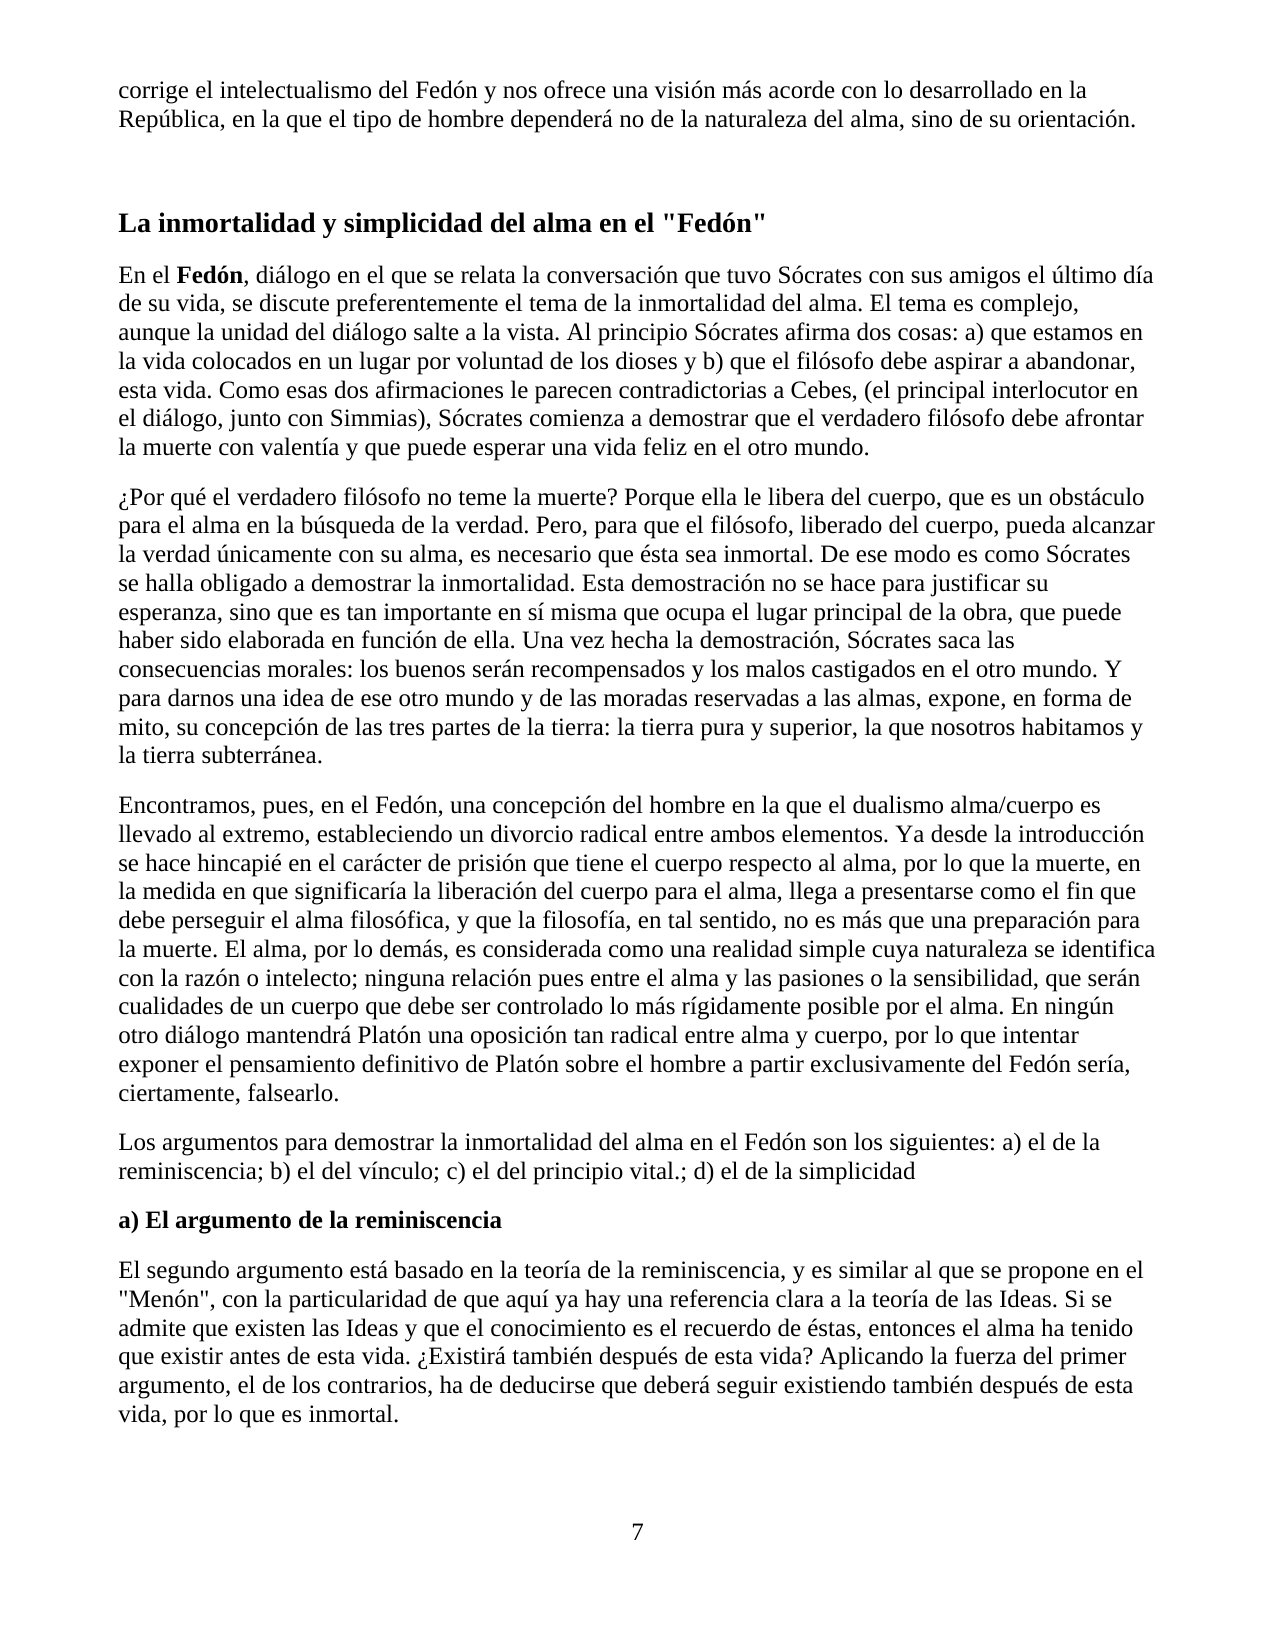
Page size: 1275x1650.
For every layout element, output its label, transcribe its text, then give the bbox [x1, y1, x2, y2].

text El segundo argumento está basado en la teoría de la reminiscencia, y es similar al que se propone en el "Menón", con la particularidad de que aquí ya hay una referencia clara a la teoría de las Ideas. Si se admite que existen las Ideas y que el conocimiento es el recuerdo de éstas, entonces el alma ha tenido que existir antes de esta vida. ¿Existirá también después de esta vida? Aplicando la fuerza del primer argumento, el de los contrarios, ha de deducirse que deberá seguir existiendo también después de esta vida, por lo que es inmortal. [118, 1255, 1157, 1428]
text La inmortalidad y simplicidad del alma en el "Fedón" [118, 207, 1157, 239]
text a) El argumento de la reminiscencia [118, 1206, 1157, 1234]
text En el Fedón, diálogo en el que se relata la conversación que tuvo Sócrates con sus amigos el último día de su vida, se discute preferentemente el tema de la inmortalidad del alma. El tema es complejo, aunque la unidad del diálogo salte a la vista. Al principio Sócrates afirma dos cosas: a) que estamos en la vida colocados en un lugar por voluntad de los dioses y b) que el filósofo debe aspirar a abandonar, esta vida. Como esas dos afirmaciones le parecen contradictorias a Cebes, (el principal interlocutor en el diálogo, junto con Simmias), Sócrates comienza a demostrar que el verdadero filósofo debe afrontar la muerte con valentía y que puede esperar una vida feliz en el otro mundo. [118, 260, 1157, 461]
text corrige el intelectualismo del Fedón y nos ofrece una visión más acorde con lo desarrollado en la República, en la que el tipo de hombre dependerá no de la naturaleza del alma, sino de su orientación. [118, 75, 1157, 132]
text Los argumentos para demostrar la inmortalidad del alma en el Fedón son los siguientes: a) el de la reminiscencia; b) el del vínculo; c) el del principio vital.; d) el de la simplicidad [118, 1127, 1157, 1185]
text Encontramos, pues, en el Fedón, una concepción del hombre en la que el dualismo alma/cuerpo es llevado al extremo, estableciendo un divorcio radical entre ambos elementos. Ya desde la introducción se hace hincapié en el carácter de prisión que tiene el cuerpo respecto al alma, por lo que la muerte, en la medida en que significaría la liberación del cuerpo para el alma, llega a presentarse como el fin que debe perseguir el alma filosófica, y que la filosofía, en tal sentido, no es más que una preparación para la muerte. El alma, por lo demás, es considerada como una realidad simple cuya naturaleza se identifica con la razón o intelecto; ninguna relación pues entre el alma y las pasiones o la sensibilidad, que serán cualidades de un cuerpo que debe ser controlado lo más rígidamente posible por el alma. En ningún otro diálogo mantendrá Platón una oposición tan radical entre alma y cuerpo, por lo que intentar exponer el pensamiento definitivo de Platón sobre el hombre a partir exclusivamente del Fedón sería, ciertamente, falsearlo. [118, 790, 1157, 1106]
text ¿Por qué el verdadero filósofo no teme la muerte? Porque ella le libera del cuerpo, que es un obstáculo para el alma en la búsqueda de la verdad. Pero, para que el filósofo, liberado del cuerpo, pueda alcanzar la verdad únicamente con su alma, es necesario que ésta sea inmortal. De ese modo es como Sócrates se halla obligado a demostrar la inmortalidad. Esta demostración no se hace para justificar su esperanza, sino que es tan importante en sí misma que ocupa el lugar principal de la obra, que puede haber sido elaborada en función de ella. Una vez hecha la demostración, Sócrates saca las consecuencias morales: los buenos serán recompensados y los malos castigados en el otro mundo. Y para darnos una idea de ese otro mundo y de las moradas reservadas a las almas, expone, en forma de mito, su concepción de las tres partes de la tierra: la tierra pura y superior, la que nosotros habitamos y la tierra subterránea. [118, 482, 1157, 769]
